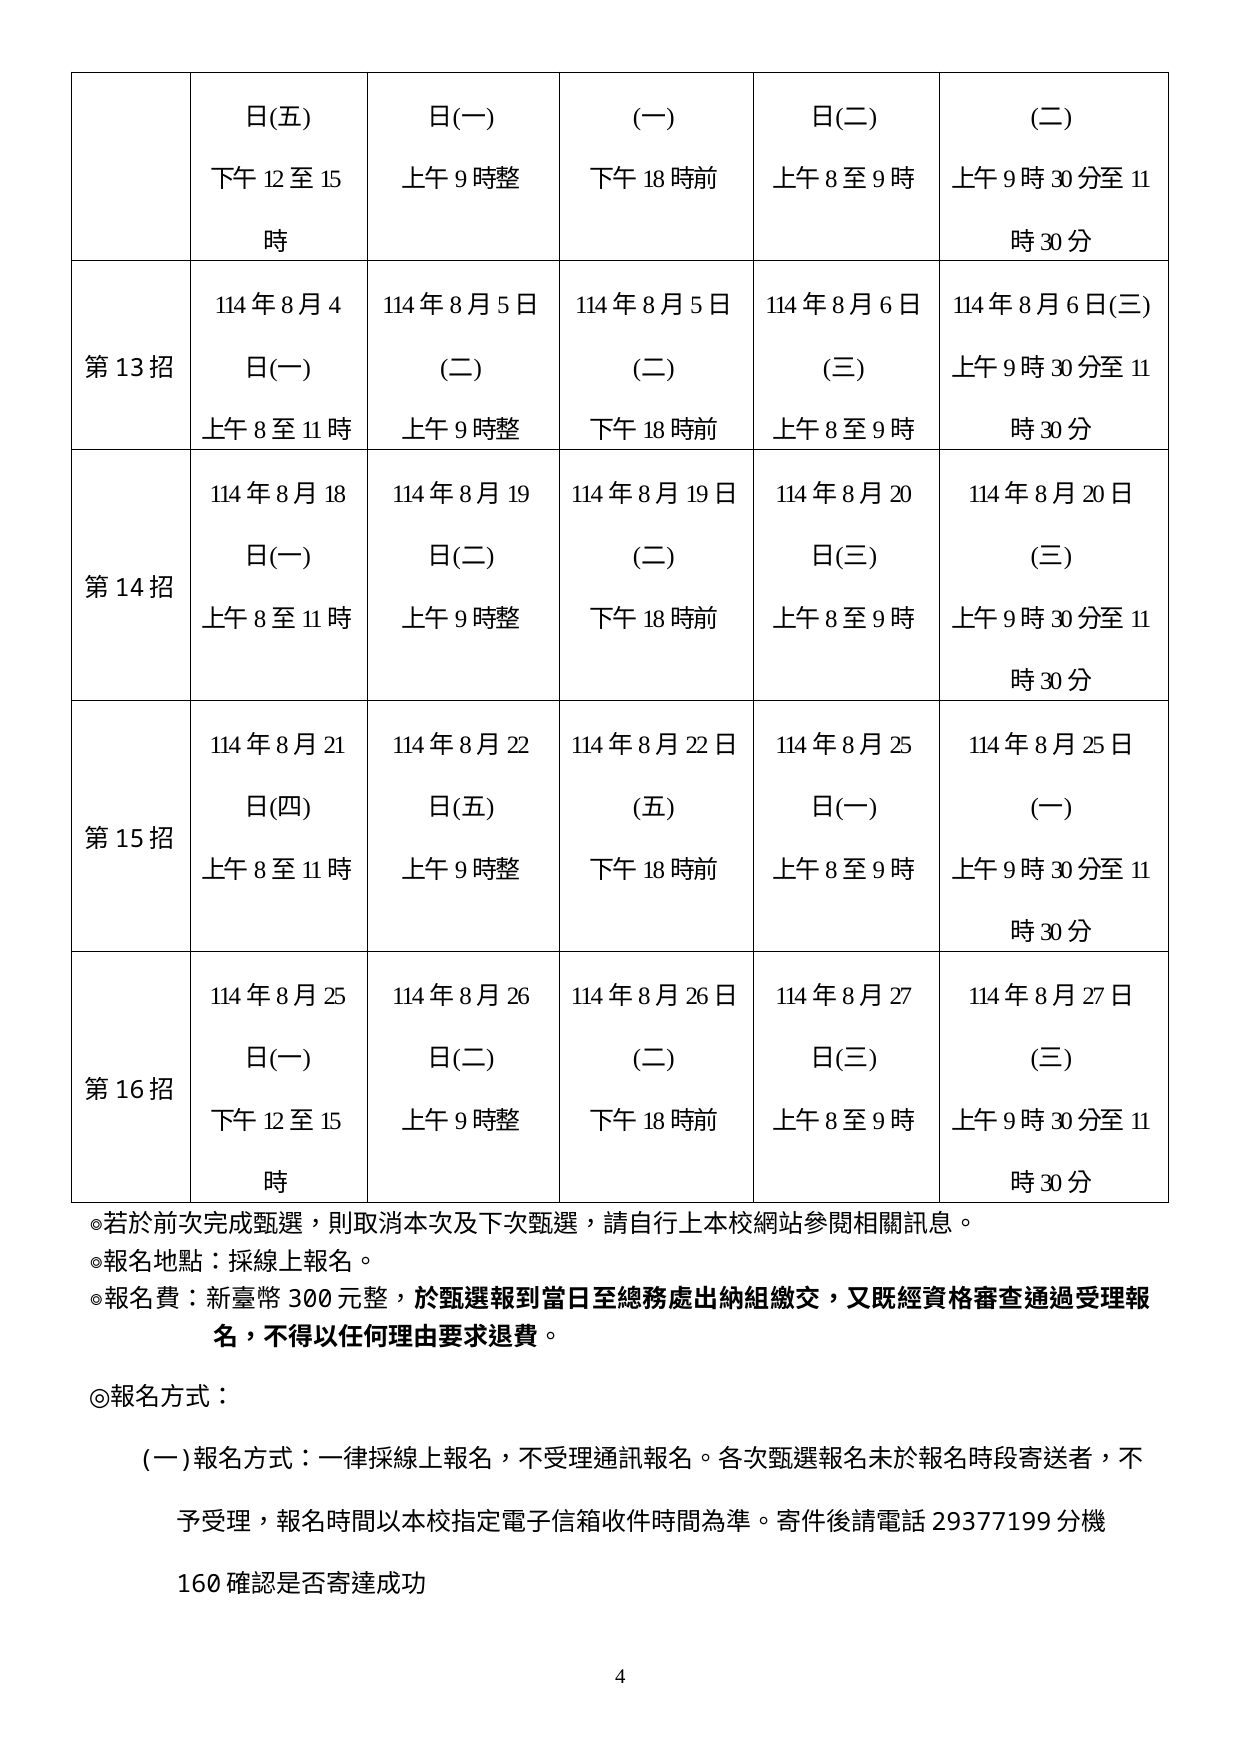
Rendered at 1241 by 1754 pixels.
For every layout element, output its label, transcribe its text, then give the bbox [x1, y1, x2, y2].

table_cell 114年8月22日(五) 下午18時前 [560, 701, 753, 951]
table_cell 第15招 [72, 701, 190, 951]
table_cell 114年8月19日(二) 上午9時整 [368, 450, 559, 700]
table_cell 114年8月25日(一) 下午12至15時 [191, 952, 367, 1202]
table_cell 第16招 [72, 952, 190, 1202]
text ◎若於前次完成甄選，則取消本次及下次甄選，請自行上本校網站參閱相關訊息。 [89, 1203, 1152, 1240]
text (一)報名方式：一律採線上報名，不受理通訊報名。各次甄選報名未於報名時段寄送者，不予受理，報名時間以本校指定電子信箱收件時間為準。寄件後請電話29377199分機160確認是否寄達成功 [139, 1415, 1152, 1603]
table_cell 114年8月25日(一) 上午8至9時 [754, 701, 939, 951]
table_cell 114年8月21日(四) 上午8至11時 [191, 701, 367, 951]
table_cell 第14招 [72, 450, 190, 700]
table_cell 114年8月5日(二) 下午18時前 [560, 261, 753, 449]
text ◎報名費：新臺幣300元整，於甄選報到當日至總務處出納組繳交，又既經資格審查通過受理報名，不得以任何理由要求退費。 [89, 1278, 1152, 1353]
table_cell [72, 73, 190, 260]
table_cell (一) 下午18時前 [560, 73, 753, 260]
table_cell 114年8月6日(三) 上午9時30分至11時30分 [940, 261, 1168, 449]
table_cell 第13招 [72, 261, 190, 449]
table_cell 114年8月22日(五) 上午9時整 [368, 701, 559, 951]
table_cell (二) 上午9時30分至11時30分 [940, 73, 1168, 260]
table_cell 114年8月20日(三) 上午8至9時 [754, 450, 939, 700]
table_cell 114年8月5日(二) 上午9時整 [368, 261, 559, 449]
table_cell 日(一) 上午9時整 [368, 73, 559, 260]
text ◎報名方式： [89, 1353, 1152, 1415]
table_cell 114年8月6日(三) 上午8至9時 [754, 261, 939, 449]
table_cell 114年8月19日(二) 下午18時前 [560, 450, 753, 700]
table_cell 114年8月26日(二) 下午18時前 [560, 952, 753, 1202]
table_cell 114年8月4日(一) 上午8至11時 [191, 261, 367, 449]
table_cell 114年8月27日(三) 上午9時30分至11時30分 [940, 952, 1168, 1202]
table_cell 114年8月27日(三) 上午8至9時 [754, 952, 939, 1202]
text ◎報名地點：採線上報名。 [89, 1240, 1152, 1278]
table_cell 114年8月18日(一) 上午8至11時 [191, 450, 367, 700]
table_cell 114年8月20日(三) 上午9時30分至11時30分 [940, 450, 1168, 700]
table_cell 114年8月26日(二) 上午9時整 [368, 952, 559, 1202]
table_cell 日(五) 下午12至15時 [191, 73, 367, 260]
table_cell 114年8月25日(一) 上午9時30分至11時30分 [940, 701, 1168, 951]
table_cell 日(二) 上午8至9時 [754, 73, 939, 260]
